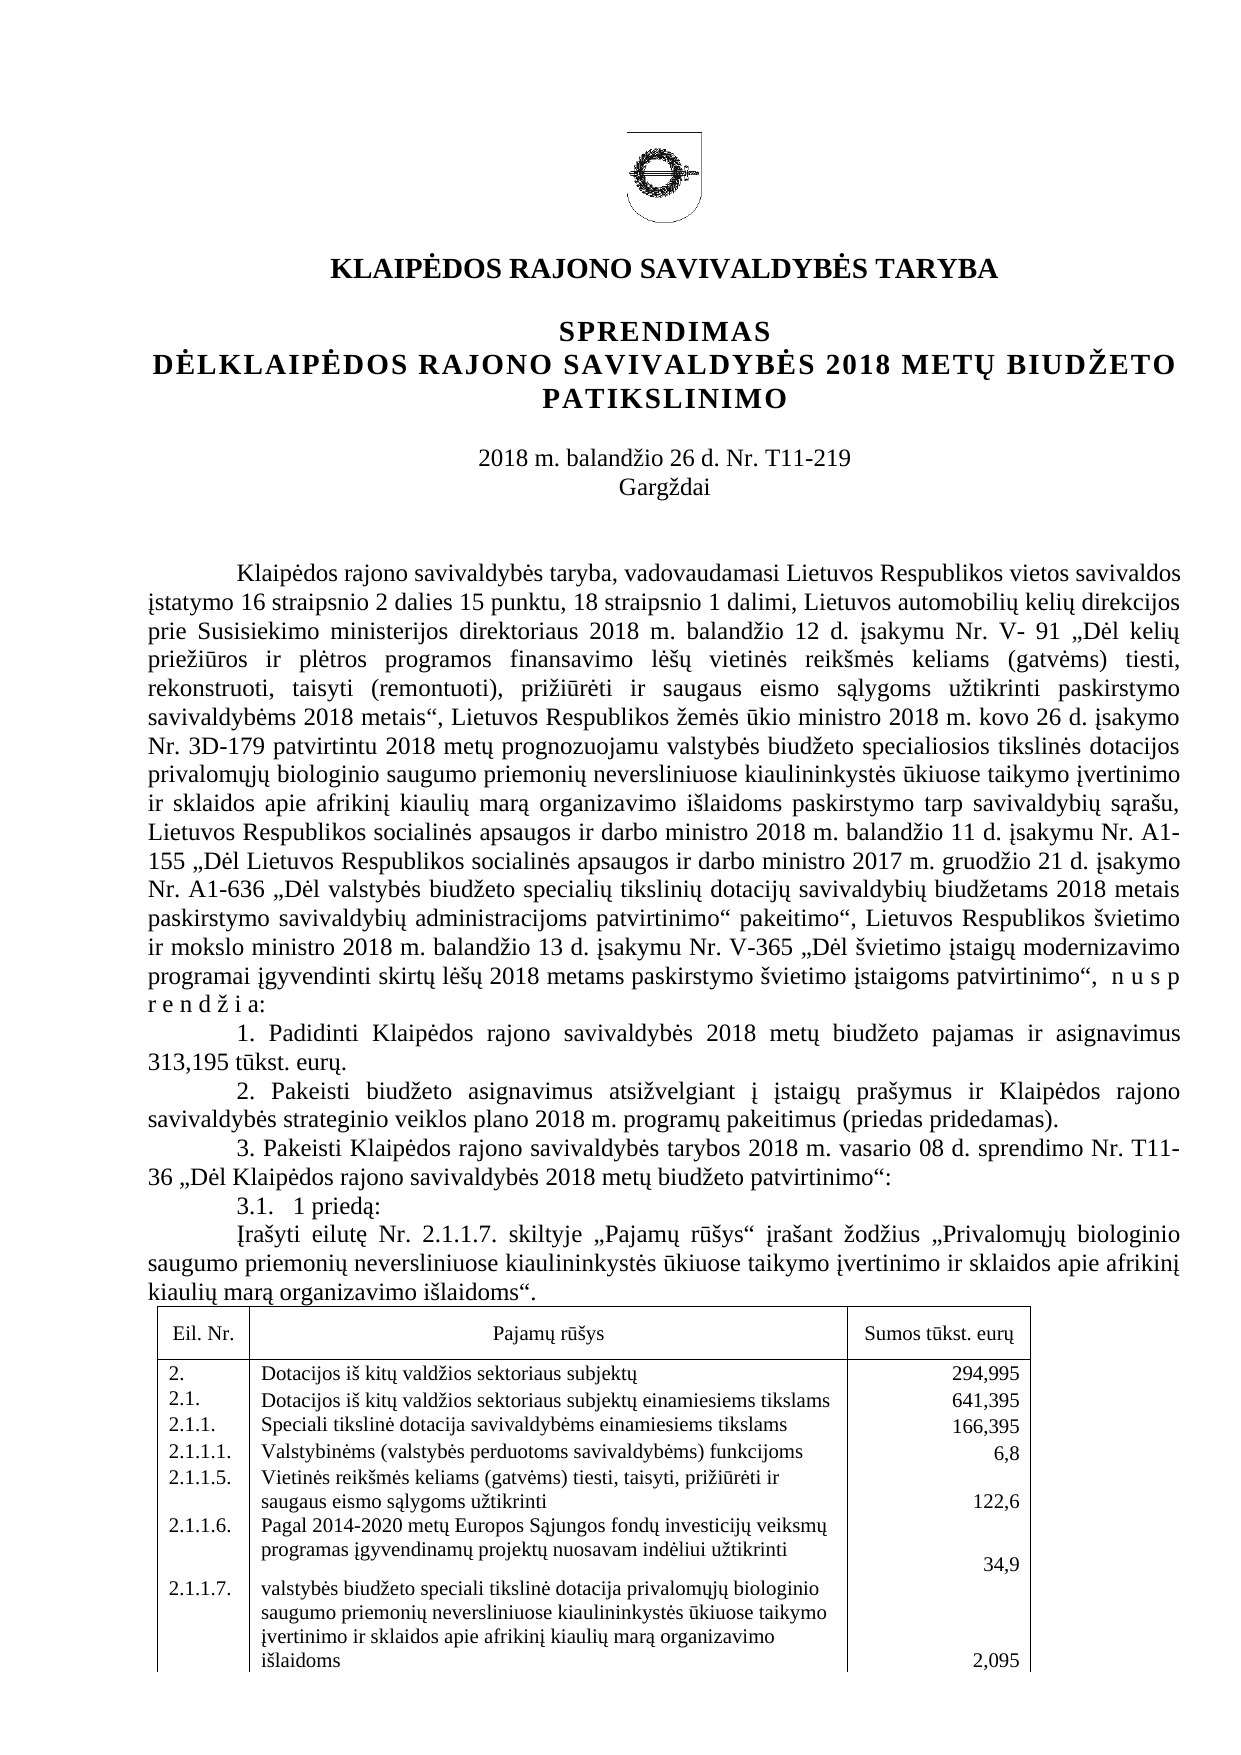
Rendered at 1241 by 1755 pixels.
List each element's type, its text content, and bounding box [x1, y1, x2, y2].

table_cell Pagal 2014-2020 metų Europos Sąjungos fondų investicijų veiksmų programas įgyvendinamų projektų nuosavam indėliui užtikrinti [250, 1513, 847, 1576]
table_cell Vietinės reikšmės keliams (gatvėms) tiesti, taisyti, prižiūrėti ir saugaus eismo sąlygoms užtikrinti [250, 1465, 847, 1513]
table_cell 2.1.1.6. [158, 1513, 249, 1576]
table_cell 6,8 [848, 1439, 1030, 1465]
table_header Sumos tūkst. eurų [848, 1307, 1030, 1359]
text 1. Padidinti Klaipėdos rajono savivaldybės 2018 metų biudžeto pajamas ir asignavimus 313,195 tūkst. eurų. [148, 1018, 1181, 1076]
table_cell 2.1.1.5. [158, 1465, 249, 1513]
table_cell 2. [158, 1360, 249, 1385]
text KLAIPĖDOS RAJONO savivaldybės taryba [148, 252, 1181, 285]
table_cell 2.1.1. [158, 1412, 249, 1438]
text Įrašyti eilutę Nr. 2.1.1.7. skiltyje „Pajamų rūšys“ įrašant žodžius „Privalomųjų biologinio saugumo priemonių neversliniuose kiaulininkystės ūkiuose taikymo įvertinimo ir sklaidos apie afrikinį kiaulių marą organizavimo išlaidoms“. [148, 1219, 1181, 1306]
text SPRENDIMAS [148, 314, 1181, 347]
text 2018 m. balandžio 26 d. Nr. T11-219 Gargždai [148, 443, 1181, 501]
text 3.1. 1 priedą: [148, 1191, 1181, 1219]
table_cell 294,995 [848, 1360, 1030, 1385]
table_cell 122,6 [848, 1465, 1030, 1513]
table_cell 2,095 [848, 1576, 1030, 1672]
text DĖLKLAIPĖDOS RAJONO SAVIVALDYBĖS 2018 METŲ BIUDŽETO PATikslinimo [148, 347, 1181, 414]
table_cell 2.1.1.7. [158, 1576, 249, 1672]
table_cell Speciali tikslinė dotacija savivaldybėms einamiesiems tikslams [250, 1412, 847, 1438]
table_cell 2.1.1.1. [158, 1439, 249, 1465]
table_cell 2.1. [158, 1385, 249, 1412]
table_cell 641,395 [848, 1385, 1030, 1412]
table_cell 34,9 [848, 1513, 1030, 1576]
table_cell Dotacijos iš kitų valdžios sektoriaus subjektų einamiesiems tikslams [250, 1385, 847, 1412]
table_cell 166,395 [848, 1412, 1030, 1438]
text 3. Pakeisti Klaipėdos rajono savivaldybės tarybos 2018 m. vasario 08 d. sprendimo Nr. T11-36 „Dėl Klaipėdos rajono savivaldybės 2018 metų biudžeto patvirtinimo“: [148, 1133, 1181, 1191]
table_cell Dotacijos iš kitų valdžios sektoriaus subjektų [250, 1360, 847, 1385]
table_cell Valstybinėms (valstybės perduotoms savivaldybėms) funkcijoms [250, 1439, 847, 1465]
table_cell valstybės biudžeto speciali tikslinė dotacija privalomųjų biologinio saugumo priemonių neversliniuose kiaulininkystės ūkiuose taikymo įvertinimo ir sklaidos apie afrikinį kiaulių marą organizavimo išlaidoms [250, 1576, 847, 1672]
table_header Pajamų rūšys [250, 1307, 847, 1359]
text Klaipėdos rajono savivaldybės taryba, vadovaudamasi Lietuvos Respublikos vietos savivaldos įstatymo 16 straipsnio 2 dalies 15 punktu, 18 straipsnio 1 dalimi, Lietuvos automobilių kelių direkcijos prie Susisiekimo ministerijos direktoriaus 2018 m. balandžio 12 d. įsakymu Nr. V- 91 „Dėl kelių priežiūros ir plėtros programos finansavimo lėšų vietinės reikšmės keliams (gatvėms) tiesti, rekonstruoti, taisyti (remontuoti), prižiūrėti ir saugaus eismo sąlygoms užtikrinti paskirstymo savivaldybėms 2018 metais“, Lietuvos Respublikos žemės ūkio ministro 2018 m. kovo 26 d. įsakymo Nr. 3D-179 patvirtintu 2018 metų prognozuojamu valstybės biudžeto specialiosios tikslinės dotacijos privalomųjų biologinio saugumo priemonių neversliniuose kiaulininkystės ūkiuose taikymo įvertinimo ir sklaidos apie afrikinį kiaulių marą organizavimo išlaidoms paskirstymo tarp savivaldybių sąrašu, Lietuvos Respublikos socialinės apsaugos ir darbo ministro 2018 m. balandžio 11 d. įsakymu Nr. A1-155 „Dėl Lietuvos Respublikos socialinės apsaugos ir darbo ministro 2017 m. gruodžio 21 d. įsakymo Nr. A1-636 „Dėl valstybės biudžeto specialių tikslinių dotacijų savivaldybių biudžetams 2018 metais paskirstymo savivaldybių administracijoms patvirtinimo“ pakeitimo“, Lietuvos Respublikos švietimo ir mokslo ministro 2018 m. balandžio 13 d. įsakymu Nr. V-365 „Dėl švietimo įstaigų modernizavimo programai įgyvendinti skirtų lėšų 2018 metams paskirstymo švietimo įstaigoms patvirtinimo“, n u s p r e n d ž i a: [148, 558, 1181, 1018]
text 2. Pakeisti biudžeto asignavimus atsižvelgiant į įstaigų prašymus ir Klaipėdos rajono savivaldybės strateginio veiklos plano 2018 m. programų pakeitimus (priedas pridedamas). [148, 1076, 1181, 1133]
table_header Eil. Nr. [158, 1307, 249, 1359]
